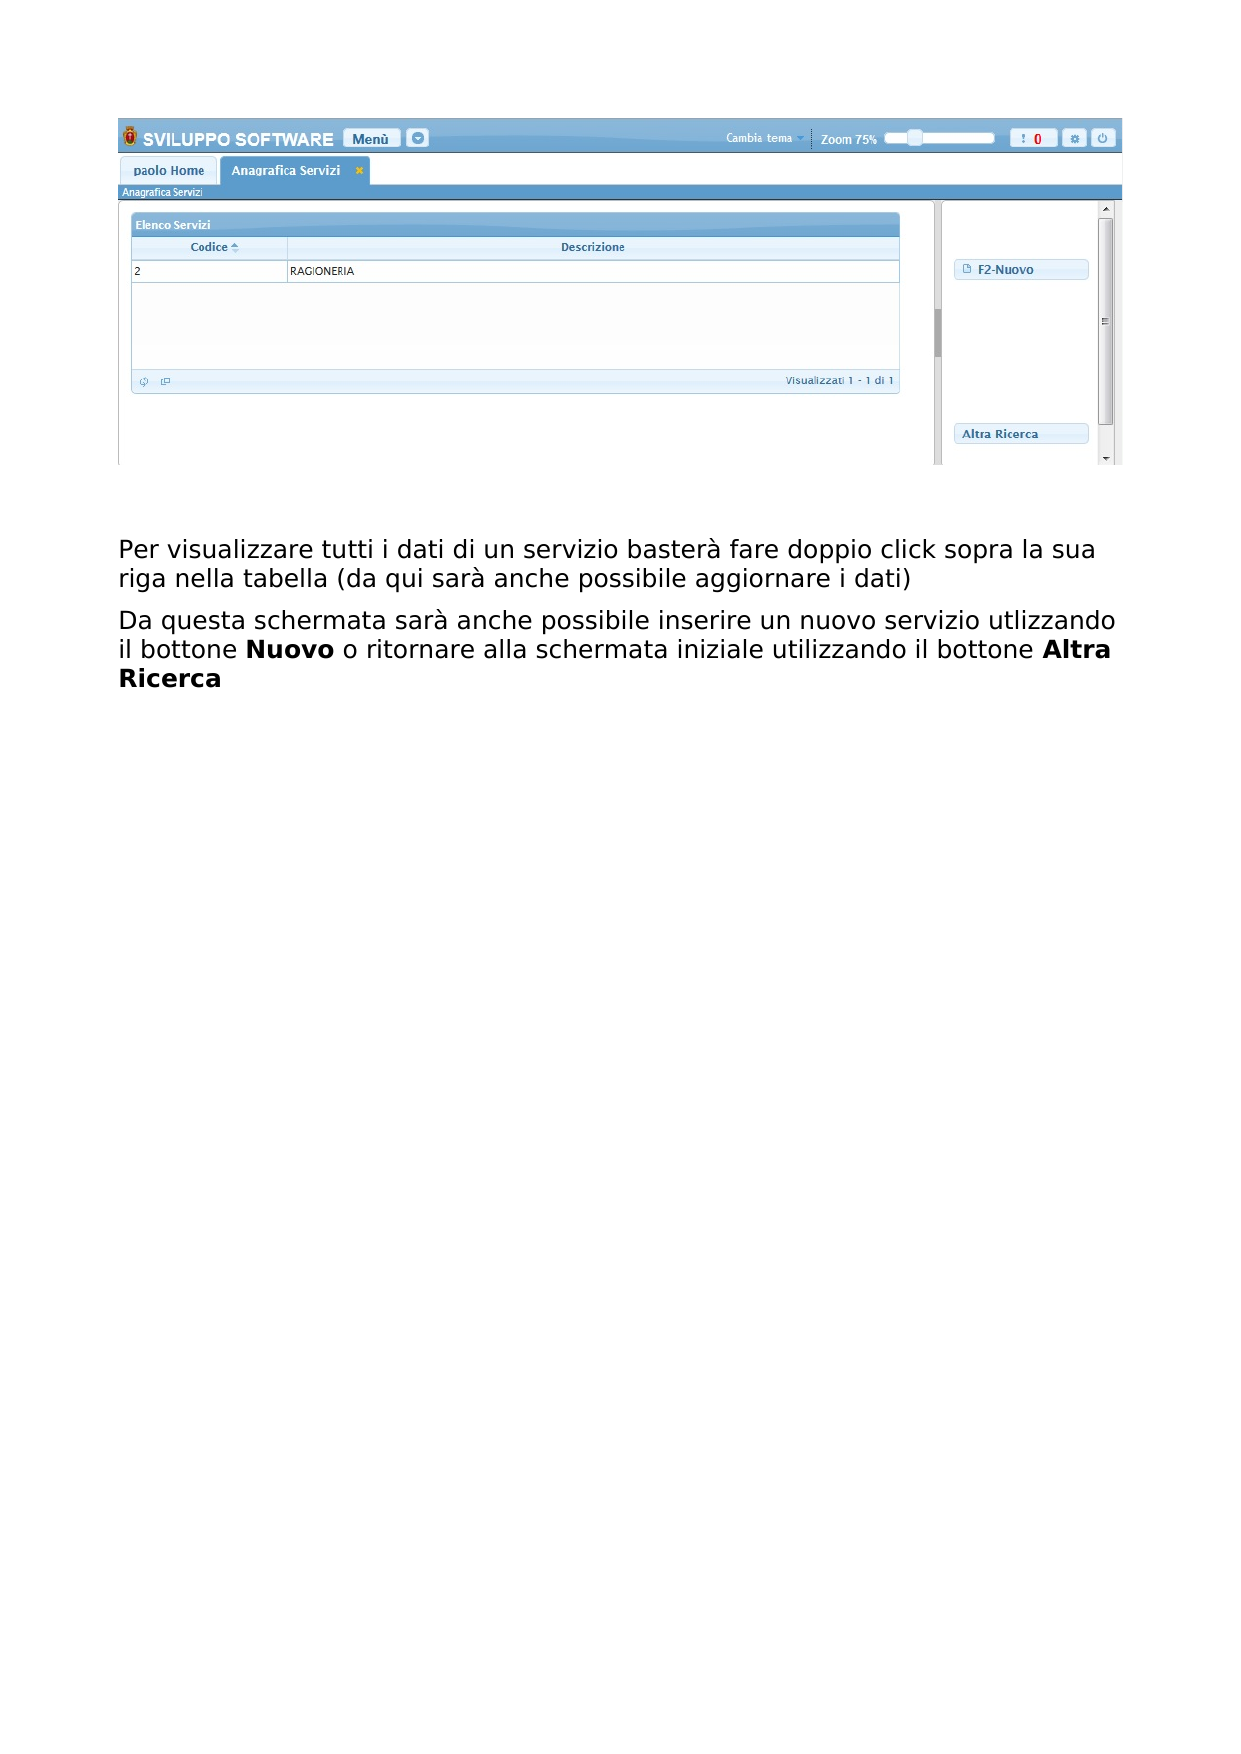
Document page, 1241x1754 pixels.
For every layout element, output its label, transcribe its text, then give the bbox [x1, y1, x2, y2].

text Per visualizzare tutti i dati di un servizio basterà fare doppio click sopra la sua riga nella tabella (da qui sarà anche possibile aggiornare i dati) [118, 535, 1122, 593]
text Da questa schermata sarà anche possibile inserire un nuovo servizio utlizzando il bottone Nuovo o ritornare alla schermata iniziale utilizzando il bottone Altra Ricerca [118, 606, 1122, 693]
picture [118, 118, 1123, 465]
